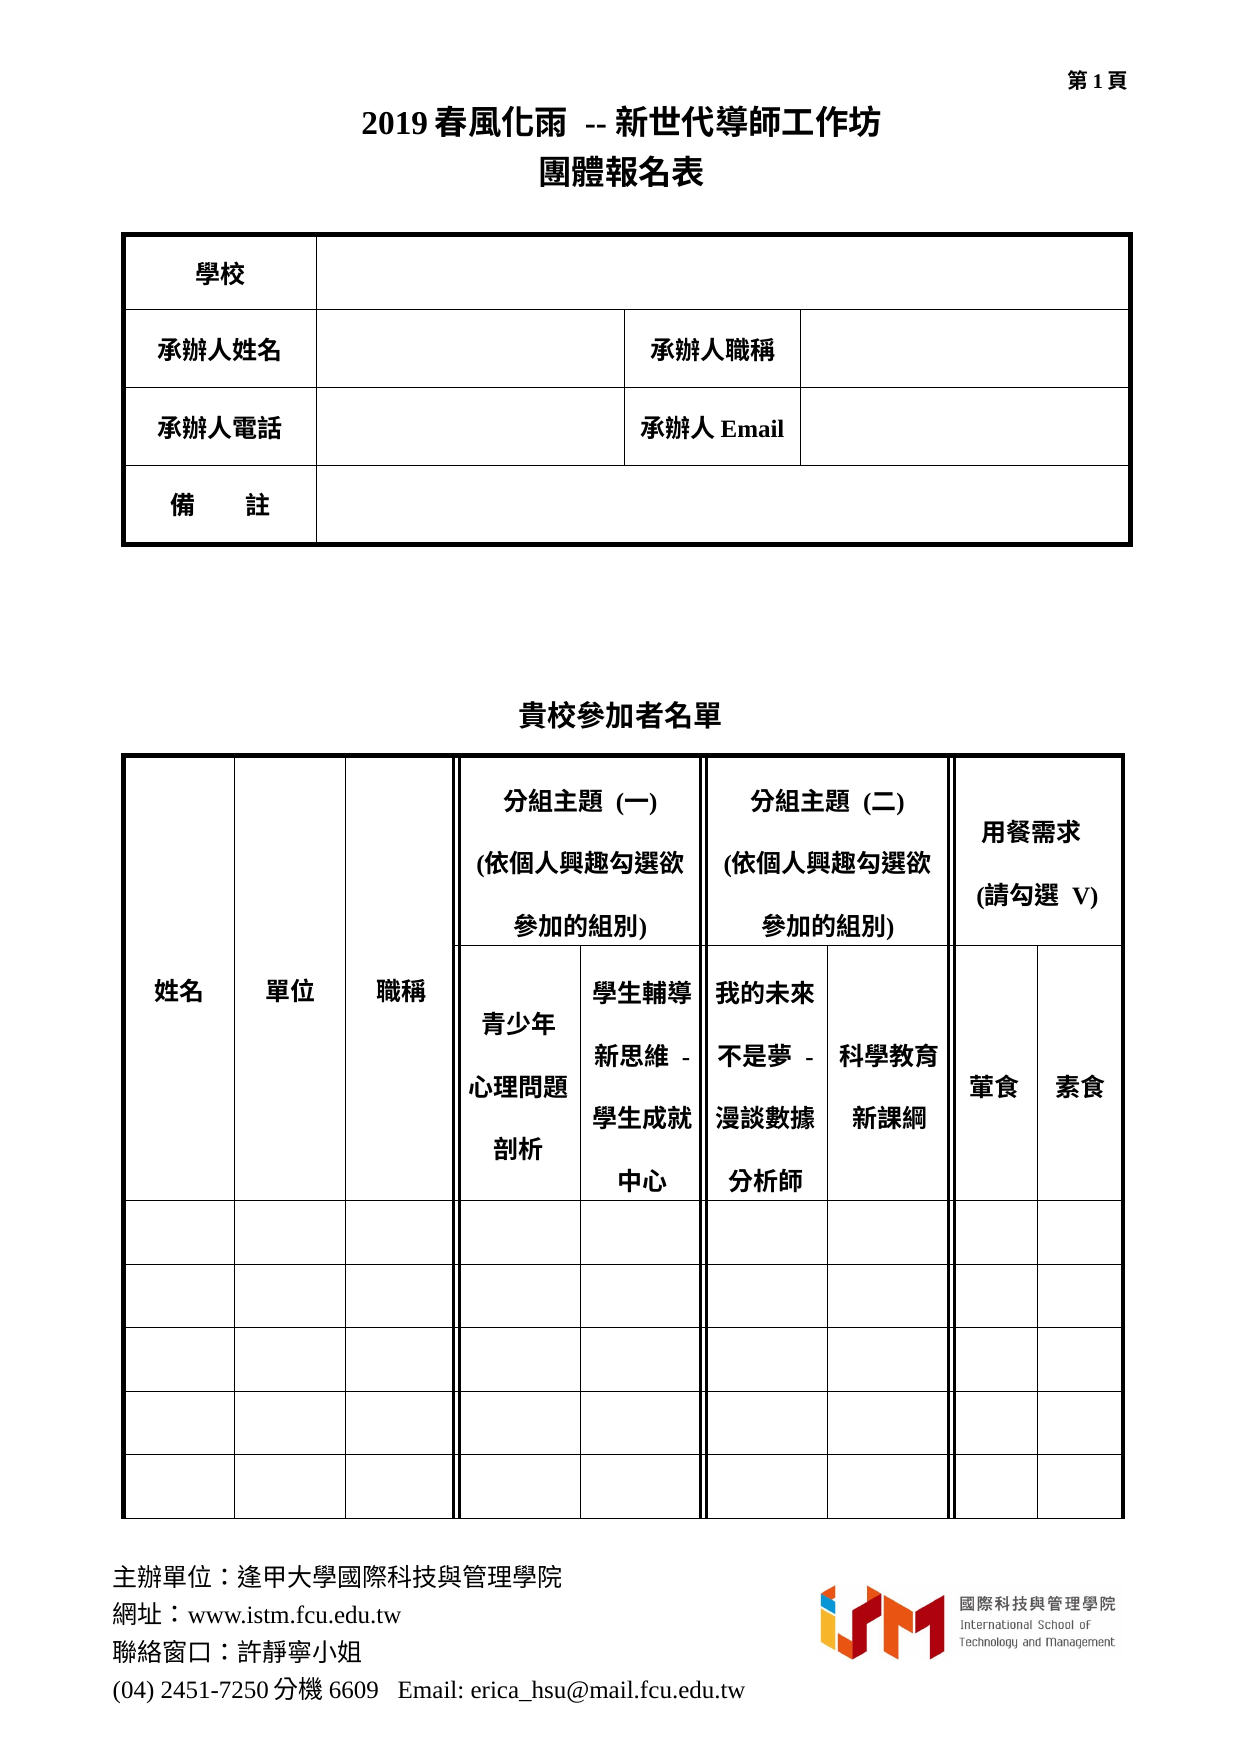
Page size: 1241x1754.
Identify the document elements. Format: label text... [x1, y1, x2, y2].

table_cell [708, 1392, 827, 1454]
table_cell [956, 1455, 1037, 1518]
table_cell [317, 388, 624, 464]
table_cell 學生輔導新思維 -學生成就中心 [581, 946, 699, 1200]
table_cell [235, 1392, 345, 1454]
table_cell 我的未來不是夢 -漫談數據分析師 [708, 946, 827, 1200]
table_cell [461, 1392, 580, 1454]
table_cell [235, 1265, 345, 1327]
table_cell [581, 1455, 699, 1518]
table_header 分組主題 (二) (依個人興趣勾選欲參加的組別) [708, 758, 947, 945]
table_cell [346, 1455, 452, 1518]
table_cell [956, 1201, 1037, 1263]
table_cell [828, 1455, 947, 1518]
table_cell [346, 1201, 452, 1263]
table_cell 葷食 [956, 946, 1037, 1200]
table_cell [708, 1201, 827, 1263]
text 貴校參加者名單 [112, 672, 1128, 734]
table_cell [461, 1201, 580, 1263]
table_cell [581, 1265, 699, 1327]
table_cell [317, 466, 1128, 542]
table_cell [126, 1265, 234, 1327]
table_cell [1038, 1392, 1121, 1454]
table_cell [801, 310, 1128, 387]
table_cell [346, 1265, 452, 1327]
table_header [317, 237, 1128, 309]
table_cell [126, 1328, 234, 1391]
table_cell [801, 388, 1128, 464]
table_cell [346, 1328, 452, 1391]
table_cell [461, 1455, 580, 1518]
table_cell 承辦人職稱 [625, 310, 800, 387]
table_cell [956, 1328, 1037, 1391]
table_cell [581, 1201, 699, 1263]
table_cell 科學教育 新課綱 [828, 946, 947, 1200]
table_cell [461, 1328, 580, 1391]
table_cell [581, 1328, 699, 1391]
table_cell [235, 1201, 345, 1263]
table_header 姓名 [126, 758, 234, 1200]
table_cell [126, 1201, 234, 1263]
table_cell [956, 1265, 1037, 1327]
table_cell [317, 310, 624, 387]
table_cell [708, 1265, 827, 1327]
table_cell [956, 1392, 1037, 1454]
table_cell 青少年 心理問題 剖析 [461, 946, 580, 1200]
table_cell 素食 [1038, 946, 1121, 1200]
table_cell [581, 1392, 699, 1454]
table_cell [461, 1265, 580, 1327]
table_header 用餐需求 (請勾選 V) [956, 758, 1121, 945]
table_cell [1038, 1455, 1121, 1518]
table_cell [1038, 1265, 1121, 1327]
table_cell [1038, 1201, 1121, 1263]
table_cell [828, 1328, 947, 1391]
table_cell [708, 1328, 827, 1391]
table_cell [235, 1328, 345, 1391]
table_cell [346, 1392, 452, 1454]
table_cell [1038, 1328, 1121, 1391]
table_cell [126, 1455, 234, 1518]
table_cell [235, 1455, 345, 1518]
table_header 單位 [235, 758, 345, 1200]
table_header 職稱 [346, 758, 452, 1200]
table_cell [828, 1392, 947, 1454]
table_cell 承辦人電話 [126, 388, 316, 464]
table_cell [708, 1455, 827, 1518]
table_cell [126, 1392, 234, 1454]
table_header 分組主題 (一) (依個人興趣勾選欲參加的組別) [461, 758, 699, 945]
table_cell 承辦人姓名 [126, 310, 316, 387]
table_cell [828, 1201, 947, 1263]
table_header 學校 [126, 237, 316, 309]
table_cell [828, 1265, 947, 1327]
table_cell 承辦人Email [625, 388, 800, 464]
table_cell 備 註 [126, 466, 316, 542]
